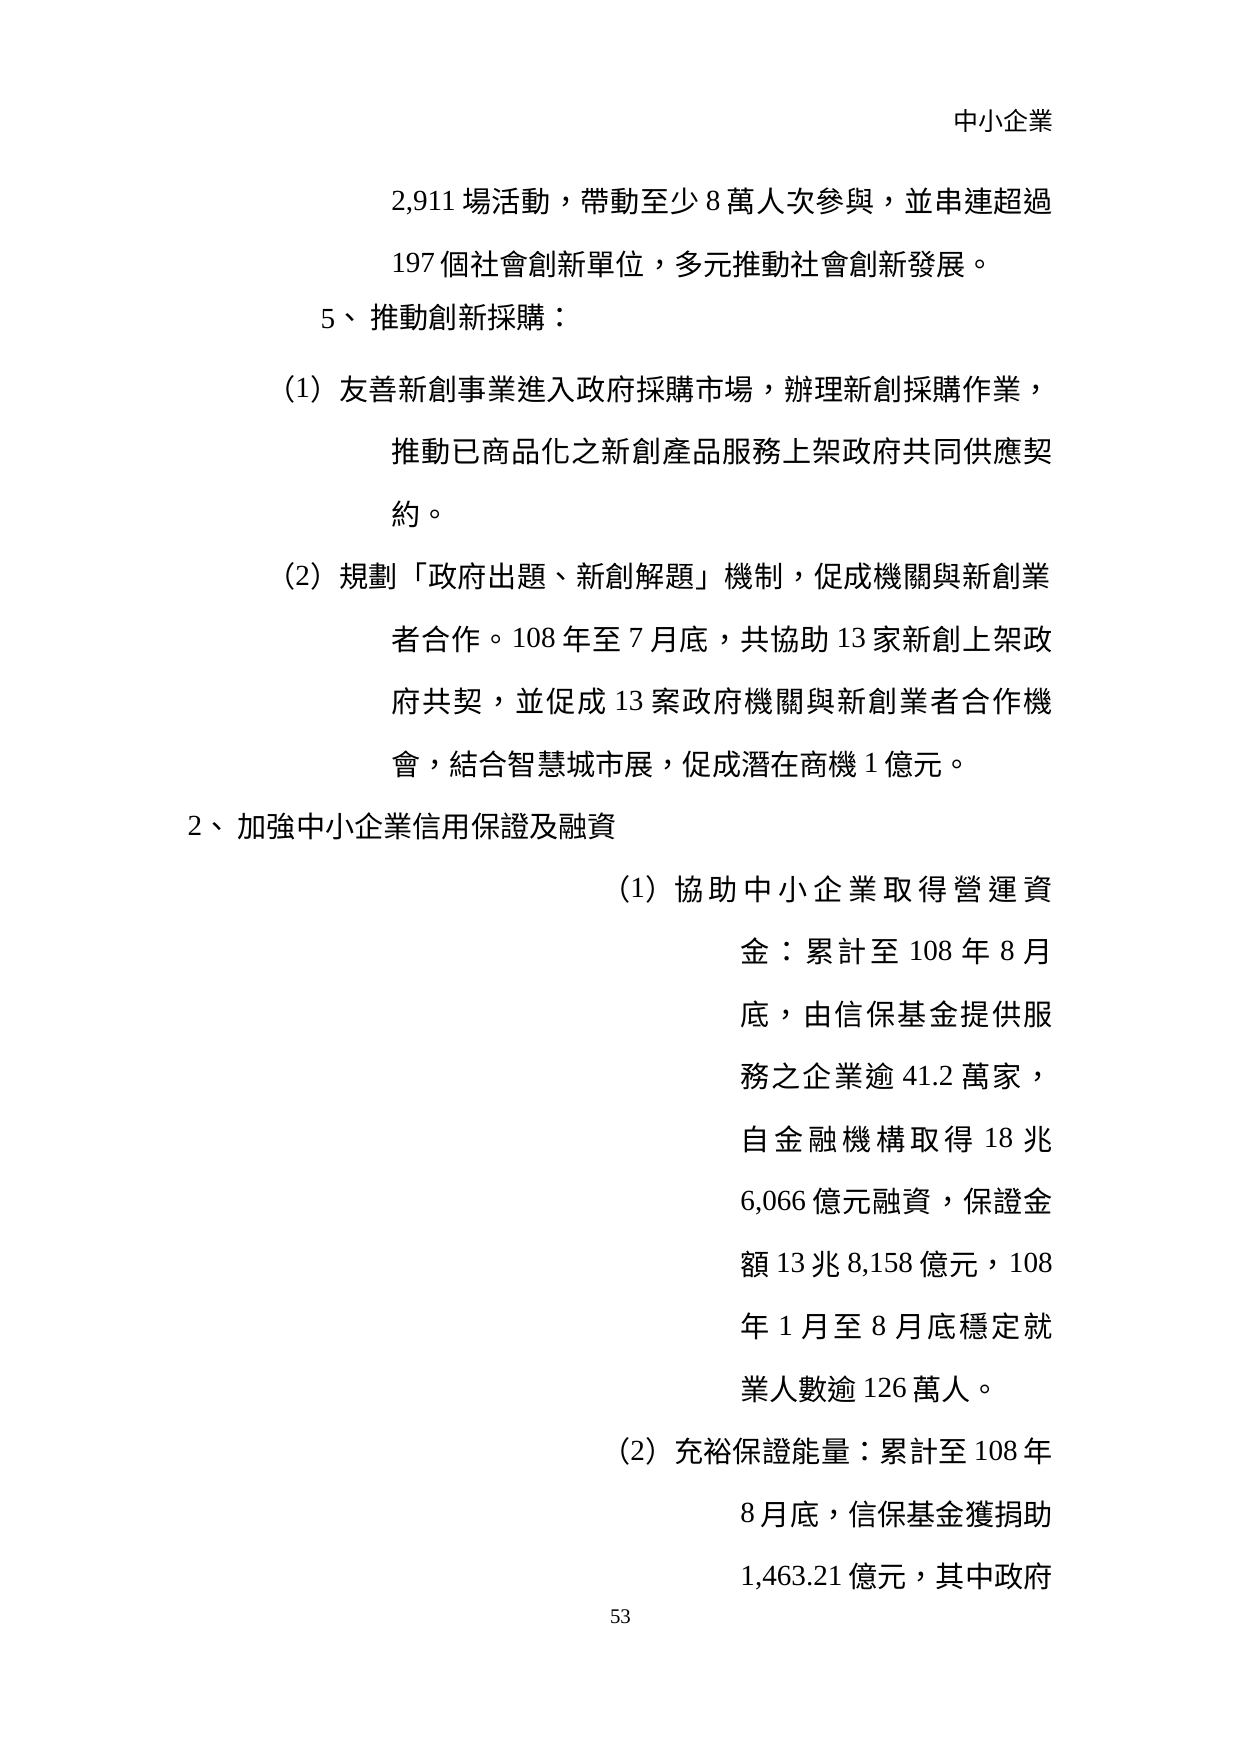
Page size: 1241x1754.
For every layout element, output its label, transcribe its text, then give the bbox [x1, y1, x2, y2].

list 加強中小企業信用保證及融資 [187, 783, 1053, 846]
list 友善新創事業進入政府採購市場，辦理新創採購作業，推動已商品化之新創產品服務上架政府共同供應契約。 [266, 346, 1053, 533]
list 2,911場活動，帶動至少8萬人次參與，並串連超過197個社會創新單位，多元推動社會創新發展。 [266, 158, 1053, 283]
list 充裕保證能量：累計至108年8月底，信保基金獲捐助1,463.21億元，其中政府 [601, 1408, 1053, 1596]
list 規劃「政府出題、新創解題」機制，促成機關與新創業者合作。108年至7月底，共協助13家新創上架政府共契，並促成13案政府機關與新創業者合作機會，結合智慧城市展，促成潛在商機1億元。 [266, 533, 1053, 783]
list 推動創新採購： [320, 283, 1053, 339]
list 協助中小企業取得營運資金：累計至108年8月底，由信保基金提供服務之企業逾41.2萬家，自金融機構取得18兆6,066億元融資，保證金額13兆8,158億元，108年1月至8月底穩定就業人數逾126萬人。 [601, 846, 1053, 1408]
